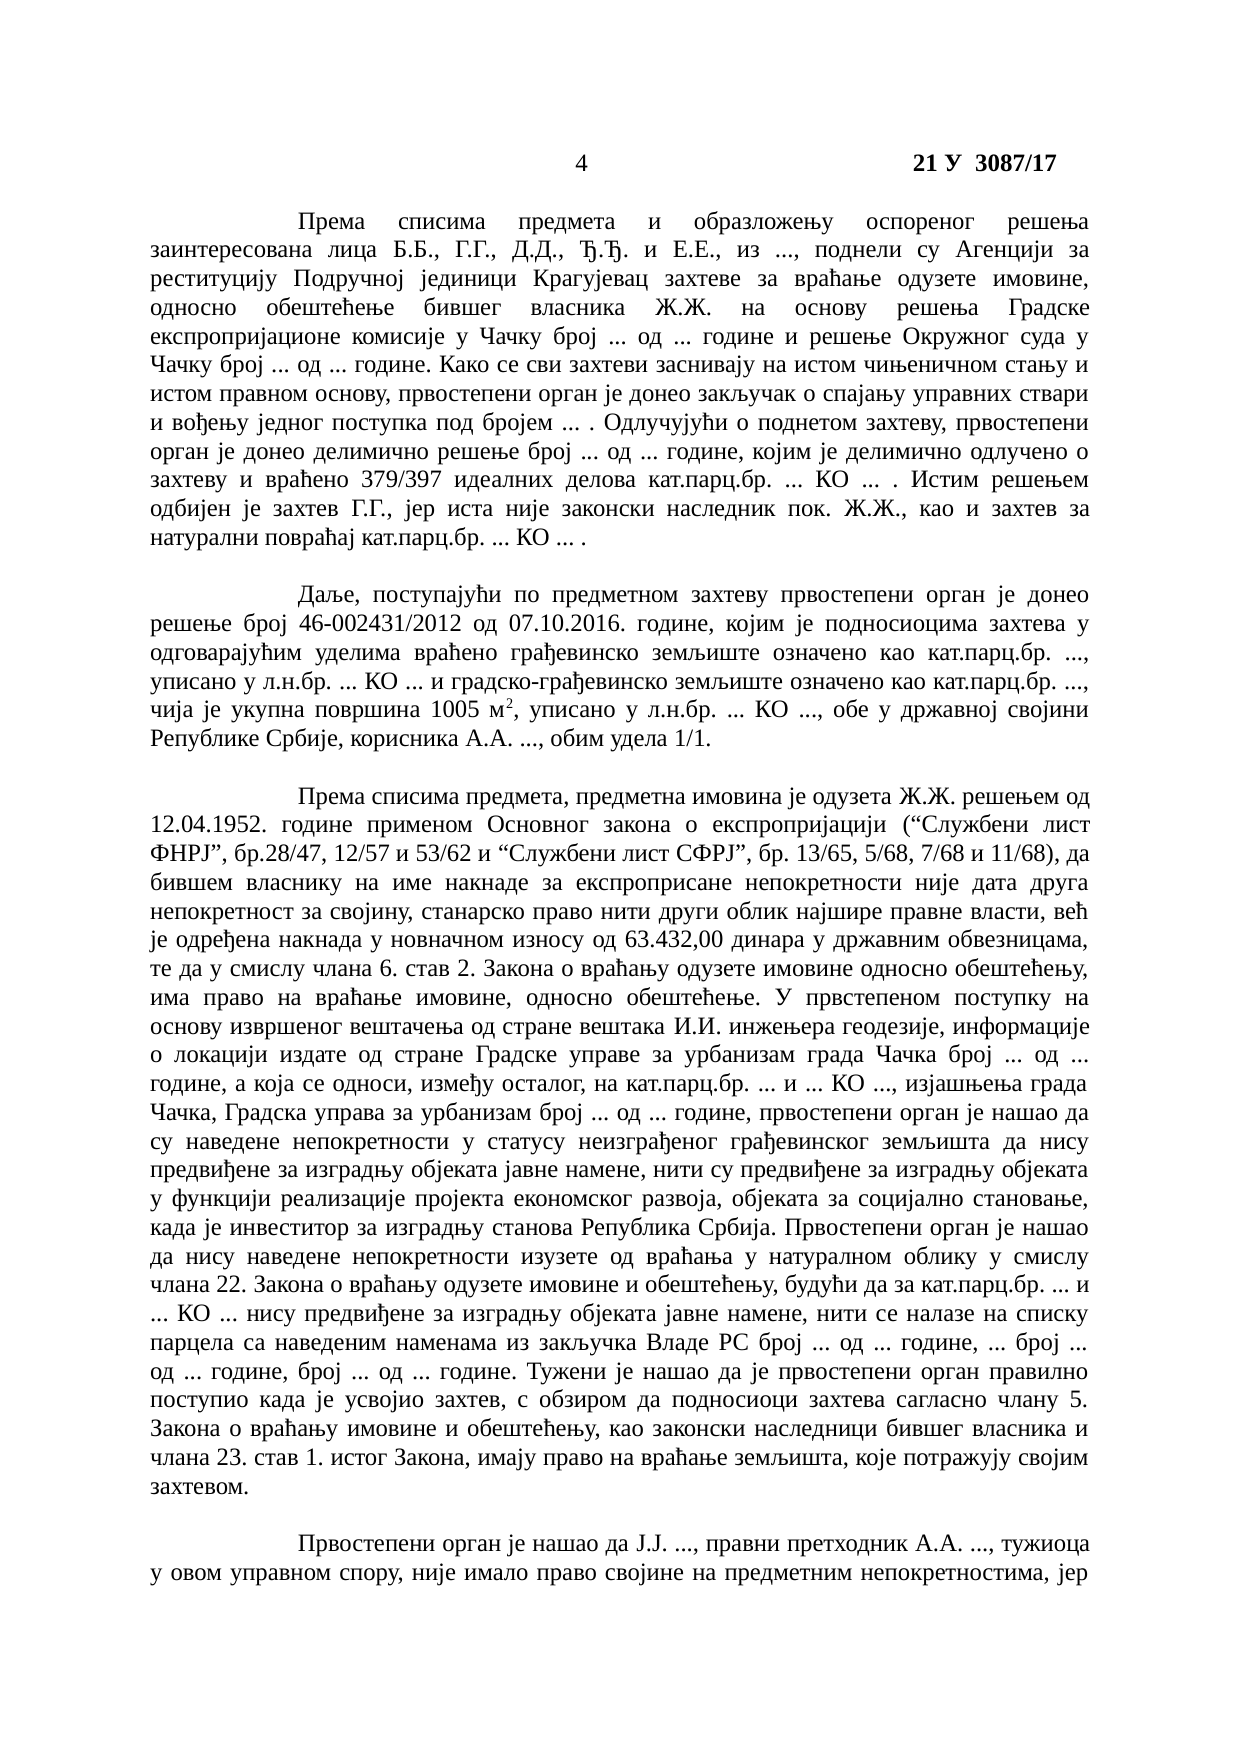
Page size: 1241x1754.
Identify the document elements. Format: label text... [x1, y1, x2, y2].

text Према списима предмета и образложењу оспореног решења заинтересована лица Б.Б., Г.Г., Д.Д., Ђ.Ђ. и Е.Е., из ..., поднели су Агенцији за реституцију Подручној јединици Крагујевац захтеве за враћање одузете имовине, односно обештећење бившег власника Ж.Ж. на основу решења Градске експропријационе комисије у Чачку број ... од ... године и решење Окружног суда у Чачку број ... од ... године. Како се сви захтеви заснивају на истом чињеничном стању и истом правном основу, првостепени орган је донео закључак о спајању управних ствари и вођењу једног поступка под бројем ... . Одлучујући о поднетом захтеву, првостепени орган је донео делимично решење број ... од ... године, којим је делимично одлучено о захтеву и враћено 379/397 идеалних делова кат.парц.бр. ... КО ... . Истим решењем одбијен је захтев Г.Г., јер иста није законски наследник пок. Ж.Ж., као и захтев за натурални повраћај кат.парц.бр. ... КО ... . [150, 206, 1090, 551]
text Према списима предмета, предметна имовина је одузета Ж.Ж. решењем од 12.04.1952. године применом Основног закона о експропријацији (“Службени лист ФНРЈ”, бр.28/47, 12/57 и 53/62 и “Службени лист СФРЈ”, бр. 13/65, 5/68, 7/68 и 11/68), да бившем власнику на име накнаде за експроприсане непокретности није дата друга непокретност за својину, станарско право нити други облик најшире правне власти, већ је одређена накнада у новначном износу од 63.432,00 динара у државним обвезницама, те да у смислу члана 6. став 2. Закона о враћању одузете имовине односно обештећењу, има право на враћање имовине, односно обештећење. У првстепеном поступку на основу извршеног вештачења од стране вештака И.И. инжењера геодезије, информације о локацији издате од стране Градске управе за урбанизам града Чачка број ... од ... године, а која се односи, између осталог, на кат.парц.бр. ... и ... КО ..., изјашњења града Чачка, Градска управа за урбанизам број ... од ... године, првостепени орган је нашао да су наведене непокретности у статусу неизграђеног грађевинског земљишта да нису предвиђене за изградњу објеката јавне намене, нити су предвиђене за изградњу објеката у функцији реализације пројекта економског развоја, објеката за социјално становање, када је инвеститор за изградњу станова Република Србија. Првостепени орган је нашао да нису наведене непокретности изузете од враћања у натуралном облику у смислу члана 22. Закона о враћању одузете имовине и обештећењу, будући да за кат.парц.бр. ... и ... КО ... нису предвиђене за изградњу објеката јавне намене, нити се налазе на списку парцела са наведеним наменама из закључка Владе РС број ... од ... године, ... број ... од ... године, број ... од ... године. Тужени је нашао да је првостепени орган правилно поступио када је усвојио захтев, с обзиром да подносиоци захтева сагласно члану 5. Закона о враћању имовине и обештећењу, као законски наследници бившег власника и члана 23. став 1. истог Закона, имају право на враћање земљишта, које потражују својим захтевом. [150, 781, 1090, 1499]
text Даље, поступајући по предметном захтеву првостепени орган је донео решење број 46-002431/2012 од 07.10.2016. године, којим је подносиоцима захтева у одговарајућим уделима враћено грађевинско земљиште означено као кат.парц.бр. ..., уписано у л.н.бр. ... КО ... и градско-грађевинско земљиште означено као кат.парц.бр. ..., чија је укупна површина 1005 м2, уписано у л.н.бр. ... КО ..., обе у државној својини Републике Србије, корисника А.А. ..., обим удела 1/1. [150, 579, 1090, 752]
text Првостепени орган је нашао да Ј.Ј. ..., правни претходник А.А. ..., тужиоца у овом управном спору, није имало право својине на предметним непокретностима, јер [150, 1528, 1090, 1586]
